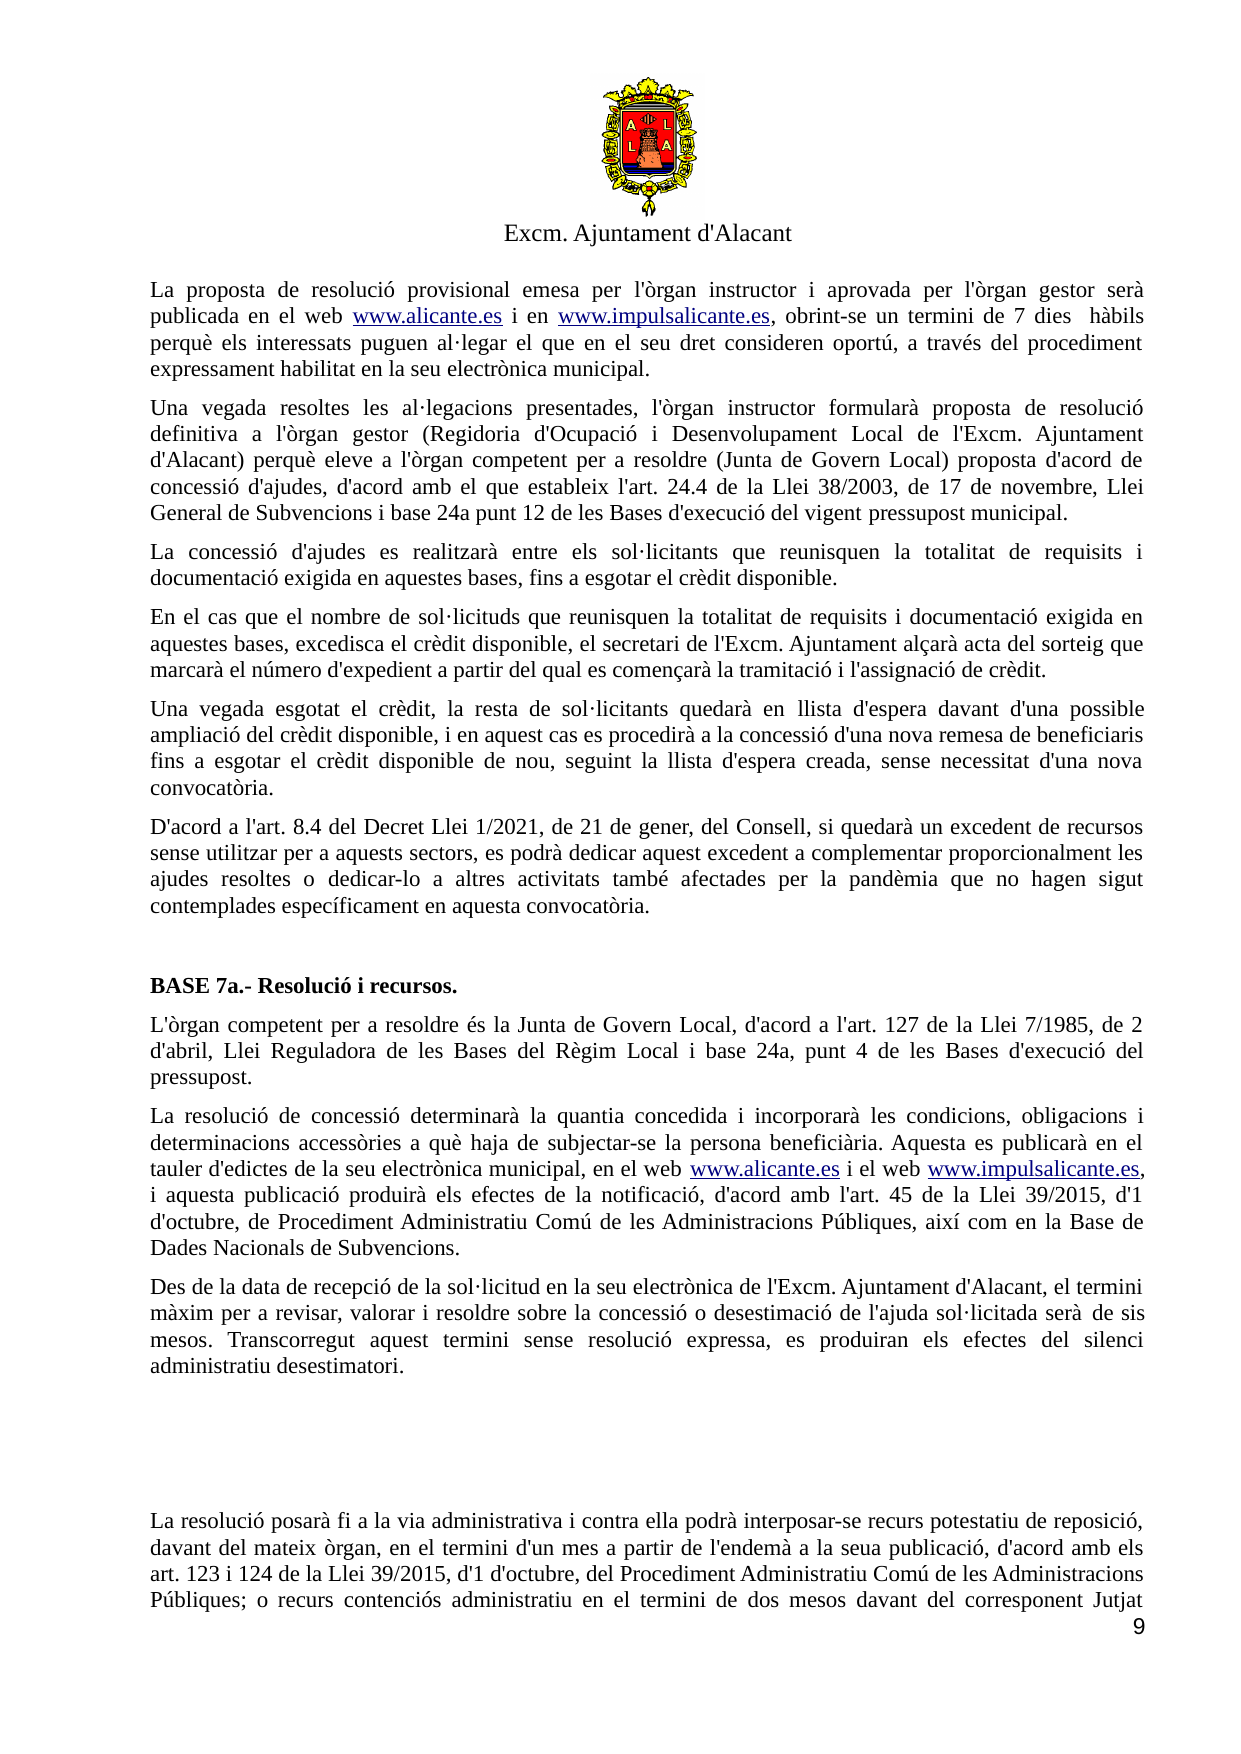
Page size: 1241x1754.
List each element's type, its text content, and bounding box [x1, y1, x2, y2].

text La resolució posarà fi a la via administrativa i contra ella podrà interposar-se recurs potestatiu de reposició, davant del mateix òrgan, en el termini d'un mes a partir de l'endemà a la seua publicació, d'acord amb els art. 123 i 124 de la Llei 39/2015, d'1 d'octubre, del Procediment Administratiu Comú de les Administracions Públiques; o recurs contenciós administratiu en el termini de dos mesos davant del corresponent Jutjat [150, 1507, 1145, 1613]
text L'òrgan competent per a resoldre és la Junta de Govern Local, d'acord a l'art. 127 de la Llei 7/1985, de 2 d'abril, Llei Reguladora de les Bases del Règim Local i base 24a, punt 4 de les Bases d'execució del pressupost. [150, 1011, 1145, 1090]
text En el cas que el nombre de sol·licituds que reunisquen la totalitat de requisits i documentació exigida en aquestes bases, excedisca el crèdit disponible, el secretari de l'Excm. Ajuntament alçarà acta del sorteig que marcarà el número d'expedient a partir del qual es començarà la tramitació i l'assignació de crèdit. [150, 603, 1145, 682]
text Una vegada esgotat el crèdit, la resta de sol·licitants quedarà en llista d'espera davant d'una possible ampliació del crèdit disponible, i en aquest cas es procedirà a la concessió d'una nova remesa de beneficiaris fins a esgotar el crèdit disponible de nou, seguint la llista d'espera creada, sense necessitat d'una nova convocatòria. [150, 695, 1145, 800]
text La concessió d'ajudes es realitzarà entre els sol·licitants que reunisquen la totalitat de requisits i documentació exigida en aquestes bases, fins a esgotar el crèdit disponible. [150, 538, 1145, 591]
text BASE 7a.- Resolució i recursos. [150, 972, 1145, 998]
text Des de la data de recepció de la sol·licitud en la seu electrònica de l'Excm. Ajuntament d'Alacant, el termini màxim per a revisar, valorar i resoldre sobre la concessió o desestimació de l'ajuda sol·licitada serà de sis mesos. Transcorregut aquest termini sense resolució expressa, es produiran els efectes del silenci administratiu desestimatori. [150, 1273, 1145, 1378]
text D'acord a l'art. 8.4 del Decret Llei 1/2021, de 21 de gener, del Consell, si quedarà un excedent de recursos sense utilitzar per a aquests sectors, es podrà dedicar aquest excedent a complementar proporcionalment les ajudes resoltes o dedicar-lo a altres activitats també afectades per la pandèmia que no hagen sigut contemplades específicament en aquesta convocatòria. [150, 813, 1145, 918]
text La resolució de concessió determinarà la quantia concedida i incorporarà les condicions, obligacions i determinacions accessòries a què haja de subjectar-se la persona beneficiària. Aquesta es publicarà en el tauler d'edictes de la seu electrònica municipal, en el web www.alicante.es i el web www.impulsalicante.es, i aquesta publicació produirà els efectes de la notificació, d'acord amb l'art. 45 de la Llei 39/2015, d'1 d'octubre, de Procediment Administratiu Comú de les Administracions Públiques, així com en la Base de Dades Nacionals de Subvencions. [150, 1102, 1145, 1260]
text La proposta de resolució provisional emesa per l'òrgan instructor i aprovada per l'òrgan gestor serà publicada en el web www.alicante.es i en www.impulsalicante.es, obrint-se un termini de 7 dies hàbils perquè els interessats puguen al·legar el que en el seu dret consideren oportú, a través del procediment expressament habilitat en la seu electrònica municipal. [150, 276, 1145, 381]
text Una vegada resoltes les al·legacions presentades, l'òrgan instructor formularà proposta de resolució definitiva a l'òrgan gestor (Regidoria d'Ocupació i Desenvolupament Local de l'Excm. Ajuntament d'Alacant) perquè eleve a l'òrgan competent per a resoldre (Junta de Govern Local) proposta d'acord de concessió d'ajudes, d'acord amb el que estableix l'art. 24.4 de la Llei 38/2003, de 17 de novembre, Llei General de Subvencions i base 24a punt 12 de les Bases d'execució del vigent pressupost municipal. [150, 394, 1145, 526]
